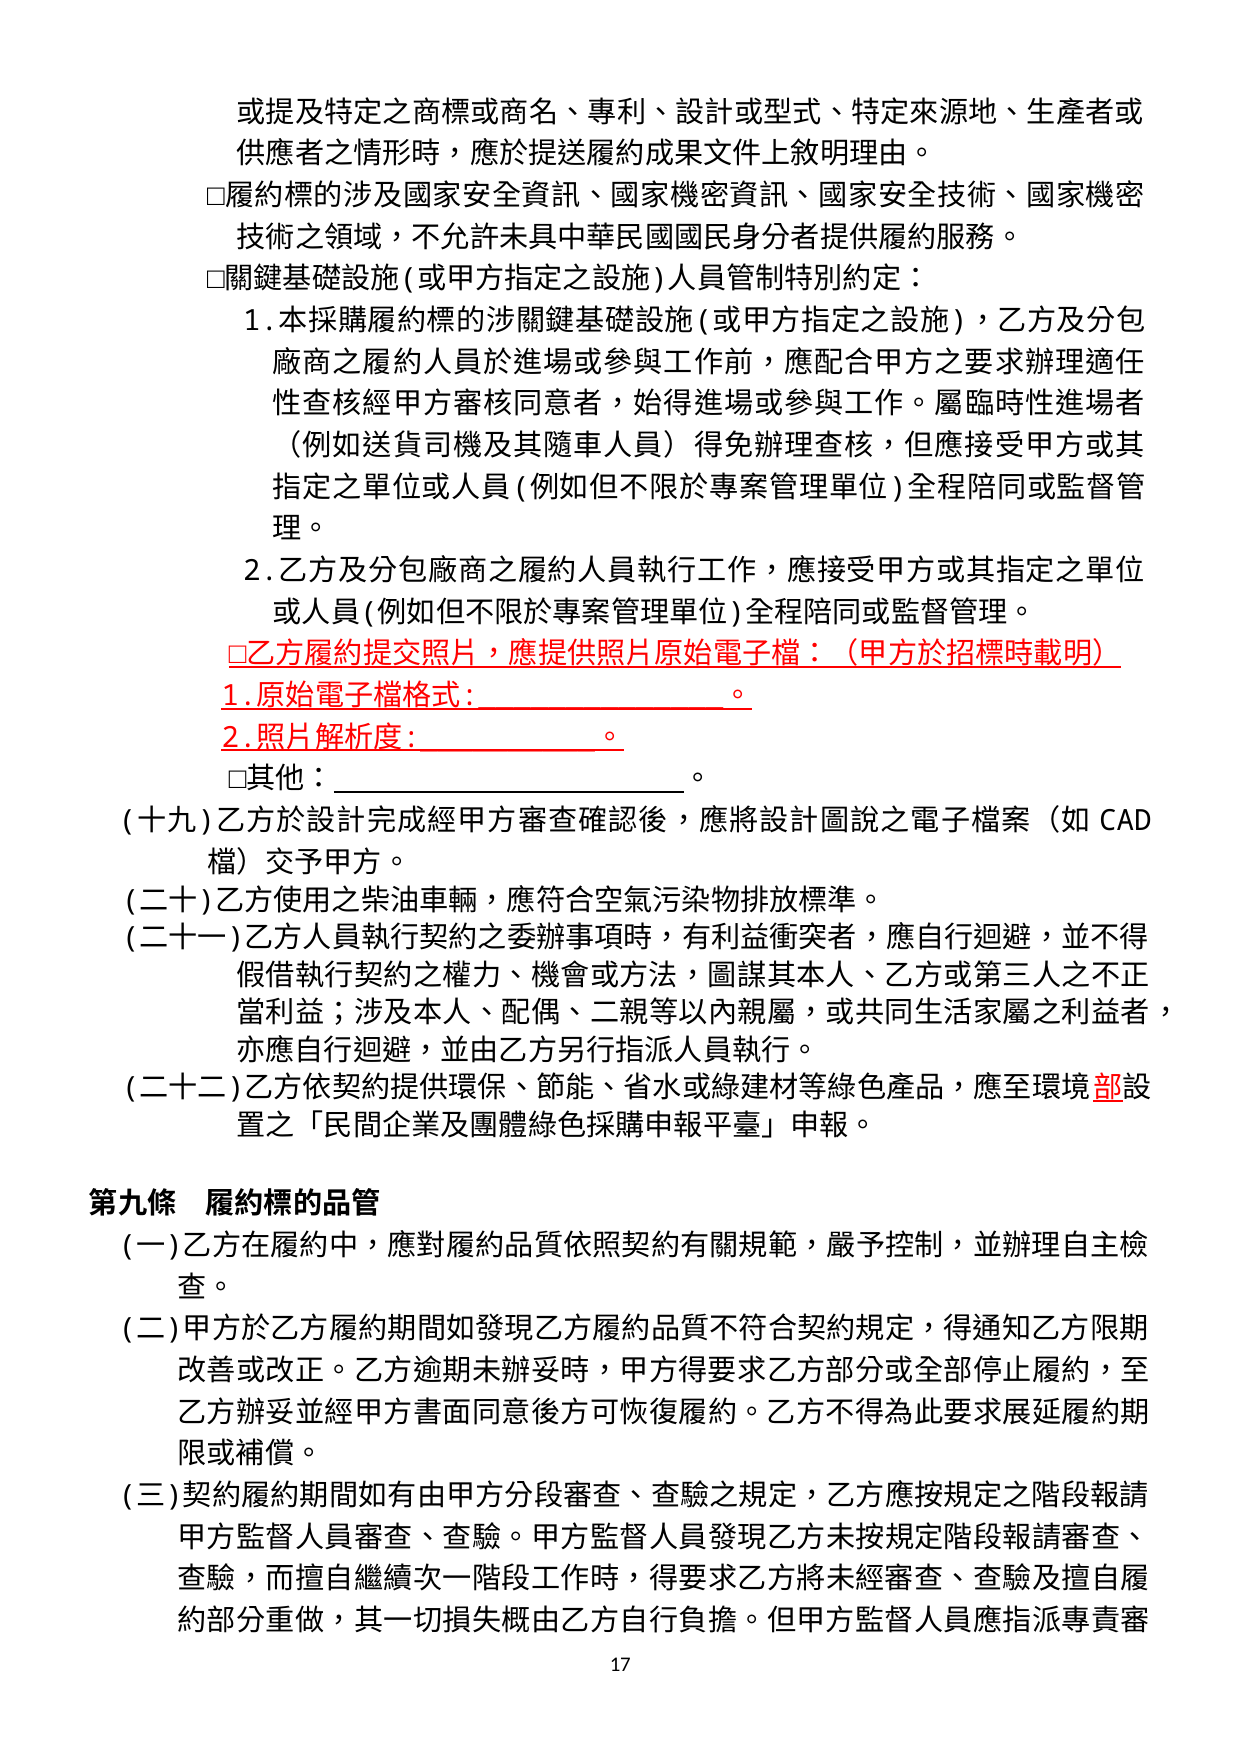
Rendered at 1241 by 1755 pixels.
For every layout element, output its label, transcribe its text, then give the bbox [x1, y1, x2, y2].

text (二)甲方於乙方履約期間如發現乙方履約品質不符合契約規定，得通知乙方限期改善或改正。乙方逾期未辦妥時，甲方得要求乙方部分或全部停止履約，至乙方辦妥並經甲方書面同意後方可恢復履約。乙方不得為此要求展延履約期限或補償。 [118, 1305, 1152, 1472]
text □履約標的涉及國家安全資訊、國家機密資訊、國家安全技術、國家機密技術之領域，不允許未具中華民國國民身分者提供履約服務。 [207, 172, 1146, 255]
text 1.本採購履約標的涉關鍵基礎設施(或甲方指定之設施)，乙方及分包廠商之履約人員於進場或參與工作前，應配合甲方之要求辦理適任性查核經甲方審核同意者，始得進場或參與工作。屬臨時性進場者（例如送貨司機及其隨車人員）得免辦理查核，但應接受甲方或其指定之單位或人員(例如但不限於專案管理單位)全程陪同或監督管理。 [243, 297, 1146, 547]
text (二十一)乙方人員執行契約之委辦事項時，有利益衝突者，應自行迴避，並不得假借執行契約之權力、機會或方法，圖謀其本人、乙方或第三人之不正當利益；涉及本人、配偶、二親等以內親屬，或共同生活家屬之利益者，亦應自行迴避，並由乙方另行指派人員執行。 [122, 918, 1152, 1068]
text 第九條 履約標的品管 [89, 1180, 1152, 1222]
text 2.乙方及分包廠商之履約人員執行工作，應接受甲方或其指定之單位或人員(例如但不限於專案管理單位)全程陪同或監督管理。 [243, 547, 1146, 630]
text 2.照片解析度:__________。 [89, 714, 1146, 755]
text (三)契約履約期間如有由甲方分段審查、查驗之規定，乙方應按規定之階段報請甲方監督人員審查、查驗。甲方監督人員發現乙方未按規定階段報請審查、查驗，而擅自繼續次一階段工作時，得要求乙方將未經審查、查驗及擅自履約部分重做，其一切損失概由乙方自行負擔。但甲方監督人員應指派專責審 [118, 1472, 1152, 1639]
text (二十二)乙方依契約提供環保、節能、省水或綠建材等綠色產品，應至環境部設置之「民間企業及團體綠色採購申報平臺」申報。 [122, 1068, 1152, 1143]
text □乙方履約提交照片，應提供照片原始電子檔：（甲方於招標時載明） [89, 630, 1146, 672]
text (二十)乙方使用之柴油車輛，應符合空氣污染物排放標準。 [122, 880, 1152, 918]
text (十九)乙方於設計完成經甲方審查確認後，應將設計圖說之電子檔案（如CAD檔）交予甲方。 [118, 797, 1152, 880]
text 1.原始電子檔格式:______________。 [89, 672, 1146, 714]
text □其他： 。 [89, 755, 1146, 797]
text □關鍵基礎設施(或甲方指定之設施)人員管制特別約定： [207, 255, 1146, 297]
text (一)乙方在履約中，應對履約品質依照契約有關規範，嚴予控制，並辦理自主檢查。 [118, 1222, 1152, 1305]
text 或提及特定之商標或商名、專利、設計或型式、特定來源地、生產者或供應者之情形時，應於提送履約成果文件上敘明理由。 [207, 89, 1146, 172]
